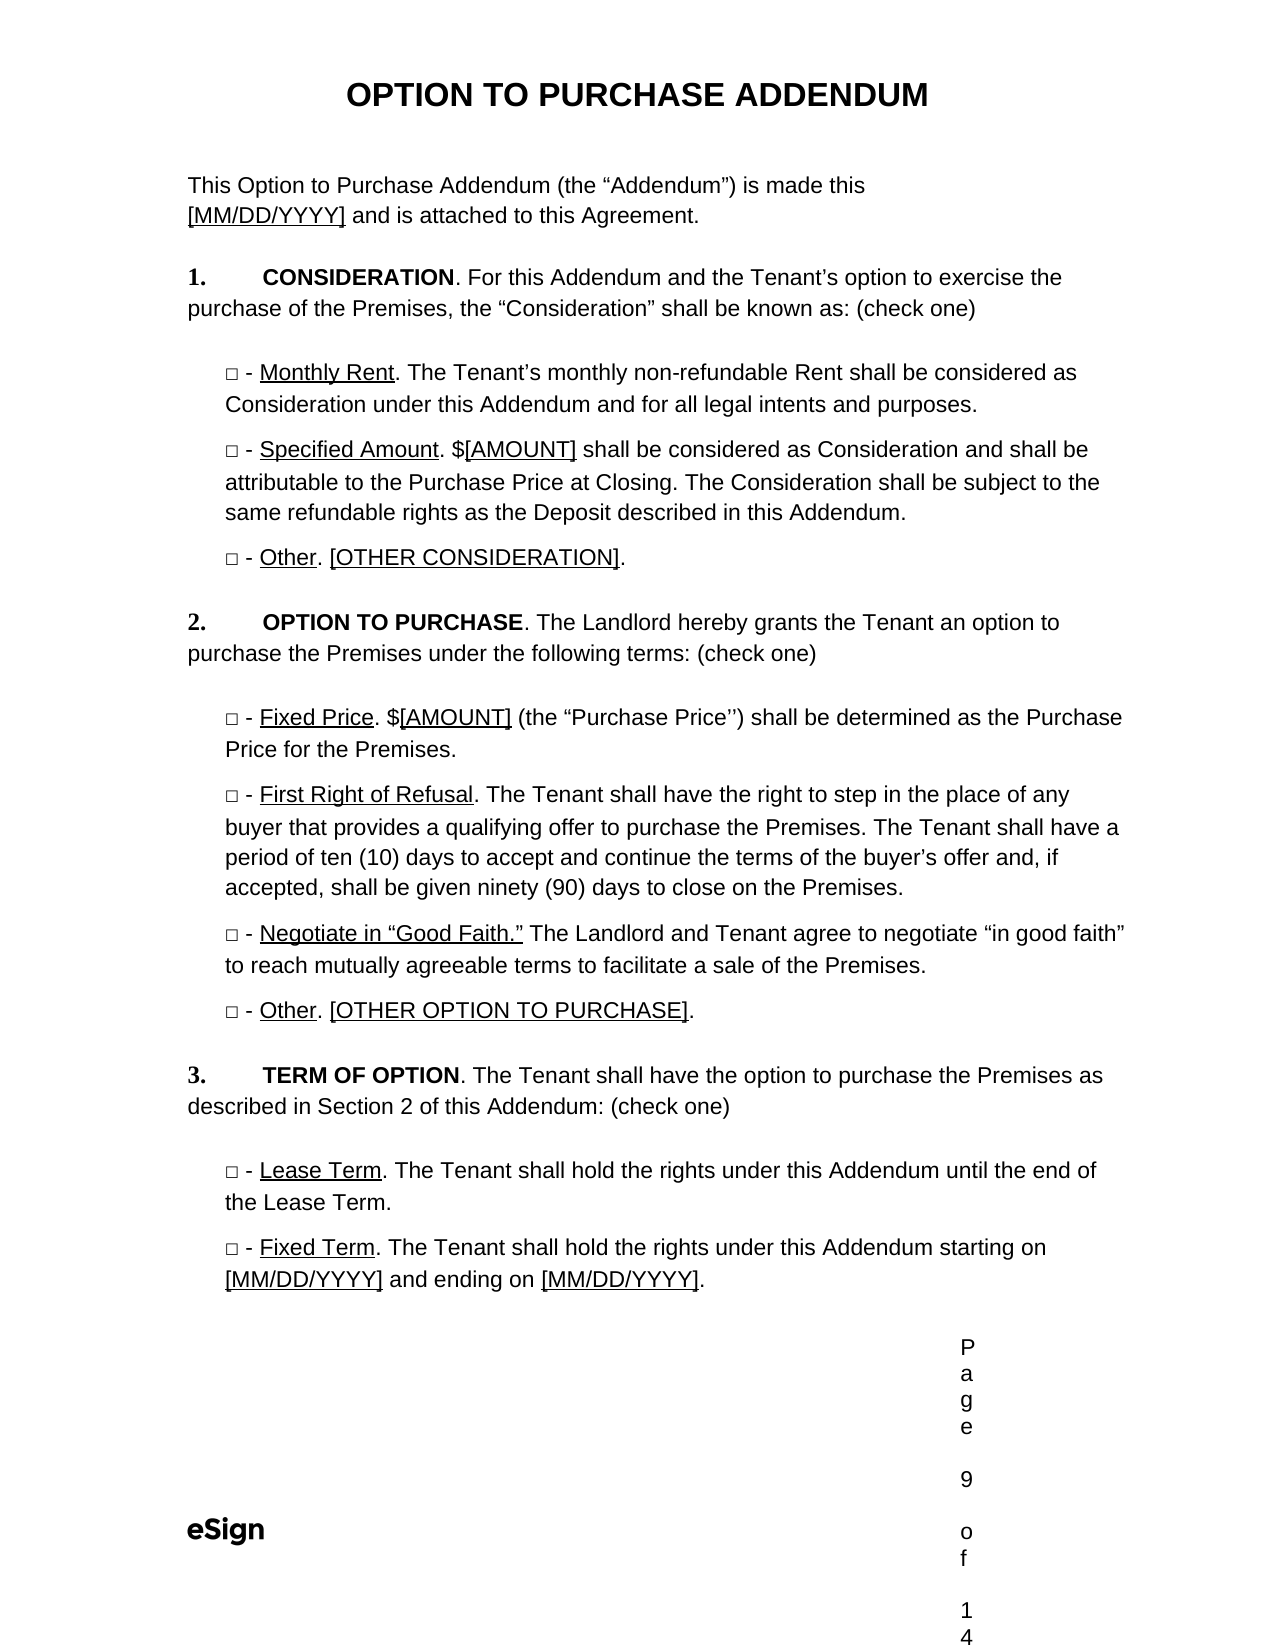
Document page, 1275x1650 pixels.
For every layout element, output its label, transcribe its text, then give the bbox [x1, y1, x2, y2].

list ☐ - Other. [OTHER CONSIDERATION]. [225, 541, 1125, 573]
list TERM OF OPTION. The Tenant shall have the option to purchase the Premises as described in Section 2 of this Addendum: (check one) [187, 1061, 1125, 1119]
subtitle OPTION TO PURCHASE ADDENDUM [150, 75, 1125, 113]
list ☐ - Monthly Rent. The Tenant’s monthly non-refundable Rent shall be considered as Consideration under this Addendum and for all legal intents and purposes. [225, 356, 1125, 417]
text ☐ - Fixed Price. $[AMOUNT] (the “Purchase Price’’) shall be determined as the Purchase Price for the Premises. [225, 701, 1125, 762]
text [MM/DD/YYYY] and is attached to this Agreement. [187, 202, 1125, 228]
text ☐ - First Right of Refusal. The Tenant shall have the right to step in the place of any buyer that provides a qualifying offer to purchase the Premises. The Tenant shall have a period of ten (10) days to accept and continue the terms of the buyer’s offer and, if accepted, shall be given ninety (90) days to close on the Premises. [225, 778, 1125, 900]
text ☐ - Fixed Term. The Tenant shall hold the rights under this Addendum starting on [MM/DD/YYYY] and ending on [MM/DD/YYYY]. [225, 1231, 1125, 1293]
text ☐ - Negotiate in “Good Faith.” The Landlord and Tenant agree to negotiate “in good faith” to reach mutually agreeable terms to facilitate a sale of the Premises. [225, 917, 1125, 978]
subtitle This Option to Purchase Addendum (the “Addendum”) is made this [187, 172, 1125, 198]
text ☐ - Lease Term. The Tenant shall hold the rights under this Addendum until the end of the Lease Term. [225, 1153, 1125, 1215]
list OPTION TO PURCHASE. The Landlord hereby grants the Tenant an option to purchase the Premises under the following terms: (check one) [187, 607, 1125, 666]
text ☐ - Other. [OTHER OPTION TO PURCHASE]. [225, 994, 1125, 1026]
list CONSIDERATION. For this Addendum and the Tenant’s option to exercise the purchase of the Premises, the “Consideration” shall be known as: (check one) [187, 262, 1125, 321]
list ☐ - Specified Amount. $[AMOUNT] shall be considered as Consideration and shall be attributable to the Purchase Price at Closing. The Consideration shall be subject to the same refundable rights as the Deposit described in this Addendum. [225, 433, 1125, 525]
